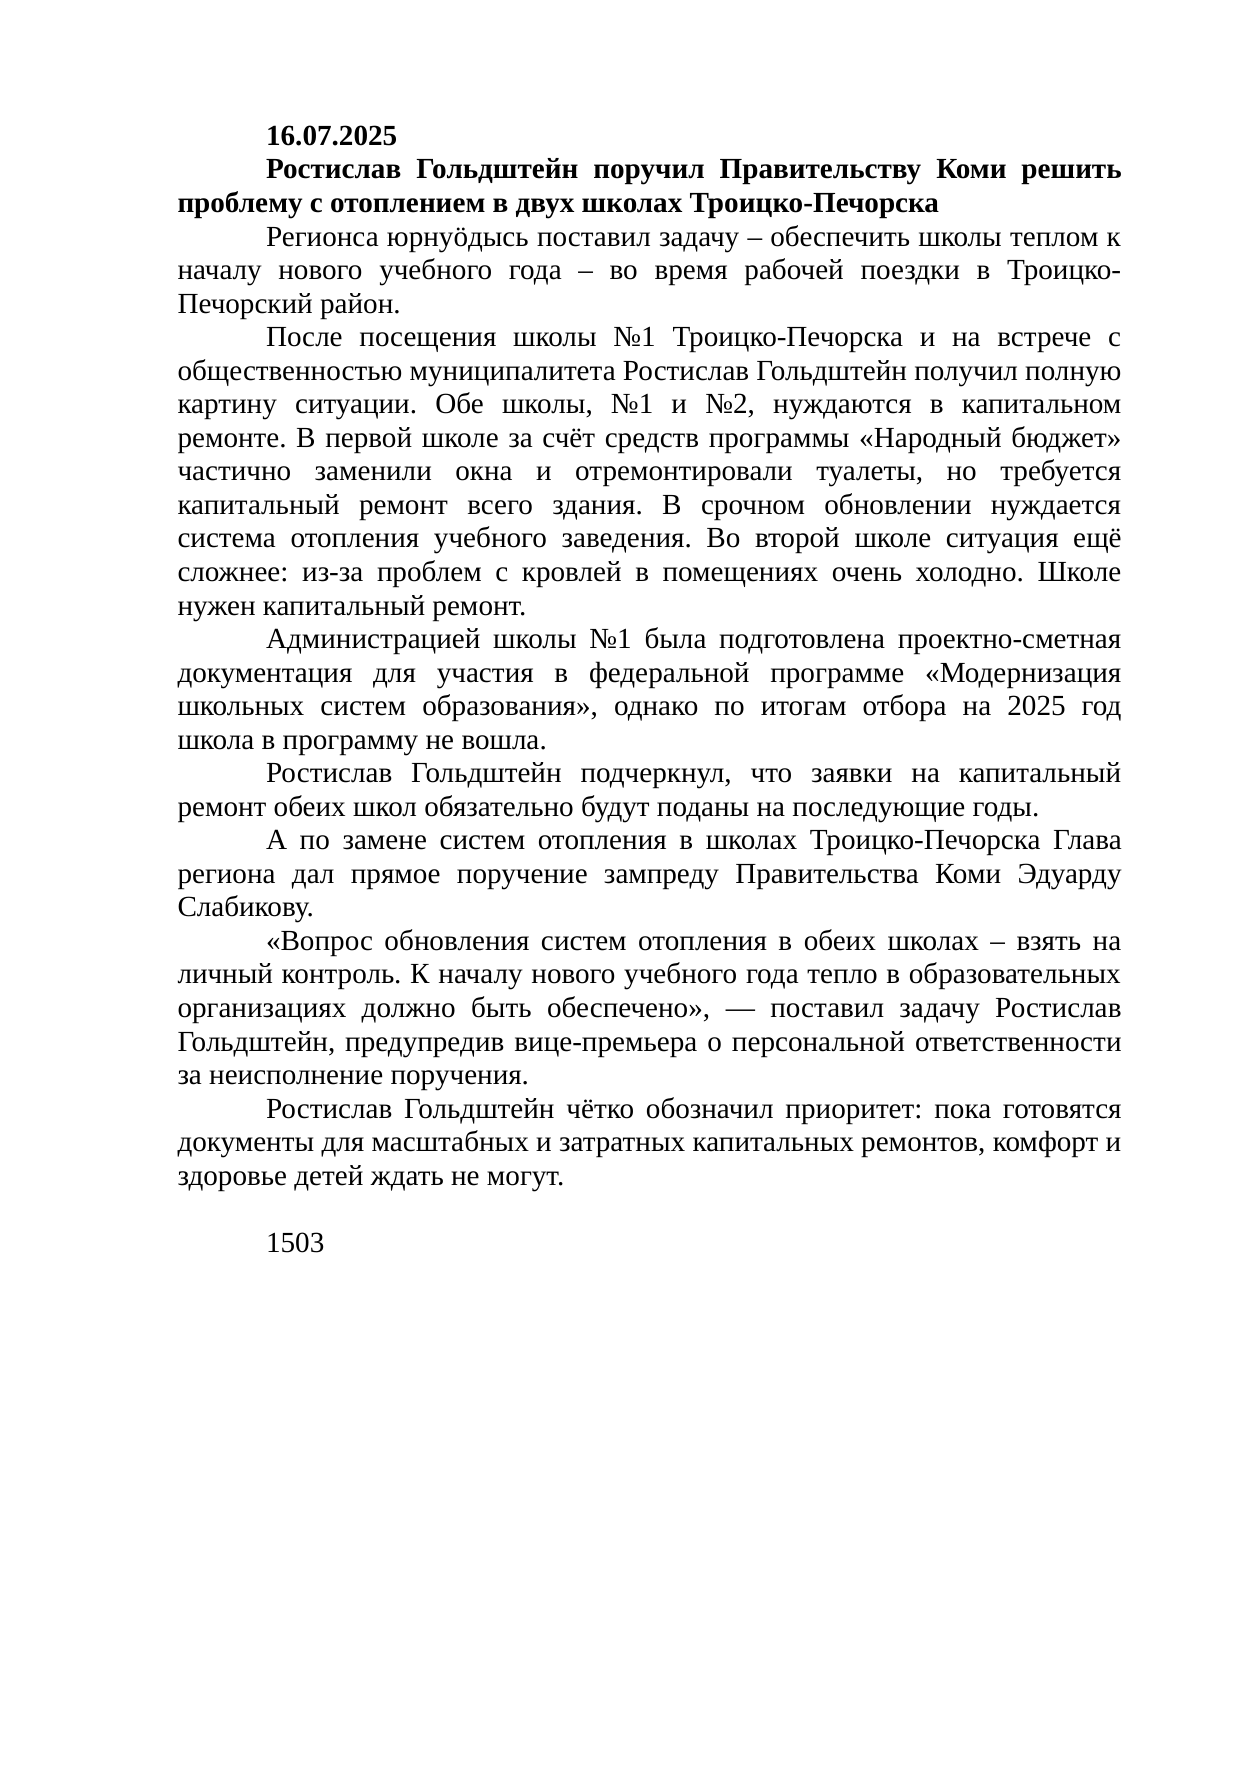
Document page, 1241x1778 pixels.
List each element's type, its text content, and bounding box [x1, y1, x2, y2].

text После посещения школы №1 Троицко-Печорска и на встрече с общественностью муниципалитета Ростислав Гольдштейн получил полную картину ситуации. Обе школы, №1 и №2, нуждаются в капитальном ремонте. В первой школе за счёт средств программы «Народный бюджет» частично заменили окна и отремонтировали туалеты, но требуется капитальный ремонт всего здания. В срочном обновлении нуждается система отопления учебного заведения. Во второй школе ситуация ещё сложнее: из-за проблем с кровлей в помещениях очень холодно. Школе нужен капитальный ремонт. [177, 319, 1122, 621]
text Регионса юрнуӧдысь поставил задачу – обеспечить школы теплом к началу нового учебного года – во время рабочей поездки в Троицко-Печорский район. [177, 219, 1122, 319]
text А по замене систем отопления в школах Троицко-Печорска Глава региона дал прямое поручение зампреду Правительства Коми Эдуарду Слабикову. [177, 822, 1122, 923]
text Ростислав Гольдштейн чётко обозначил приоритет: пока готовятся документы для масштабных и затратных капитальных ремонтов, комфорт и здоровье детей ждать не могут. [177, 1091, 1122, 1191]
text Ростислав Гольдштейн подчеркнул, что заявки на капитальный ремонт обеих школ обязательно будут поданы на последующие годы. [177, 755, 1122, 822]
text «Вопрос обновления систем отопления в обеих школах – взять на личный контроль. К началу нового учебного года тепло в образовательных организациях должно быть обеспечено», — поставил задачу Ростислав Гольдштейн, предупредив вице-премьера о персональной ответственности за неисполнение поручения. [177, 923, 1122, 1091]
text 16.07.2025 [177, 118, 1122, 152]
text 1503 [177, 1225, 1122, 1258]
text Ростислав Гольдштейн поручил Правительству Коми решить проблему с отоплением в двух школах Троицко-Печорска [177, 152, 1122, 219]
text Администрацией школы №1 была подготовлена проектно-сметная документация для участия в федеральной программе «Модернизация школьных систем образования», однако по итогам отбора на 2025 год школа в программу не вошла. [177, 621, 1122, 755]
